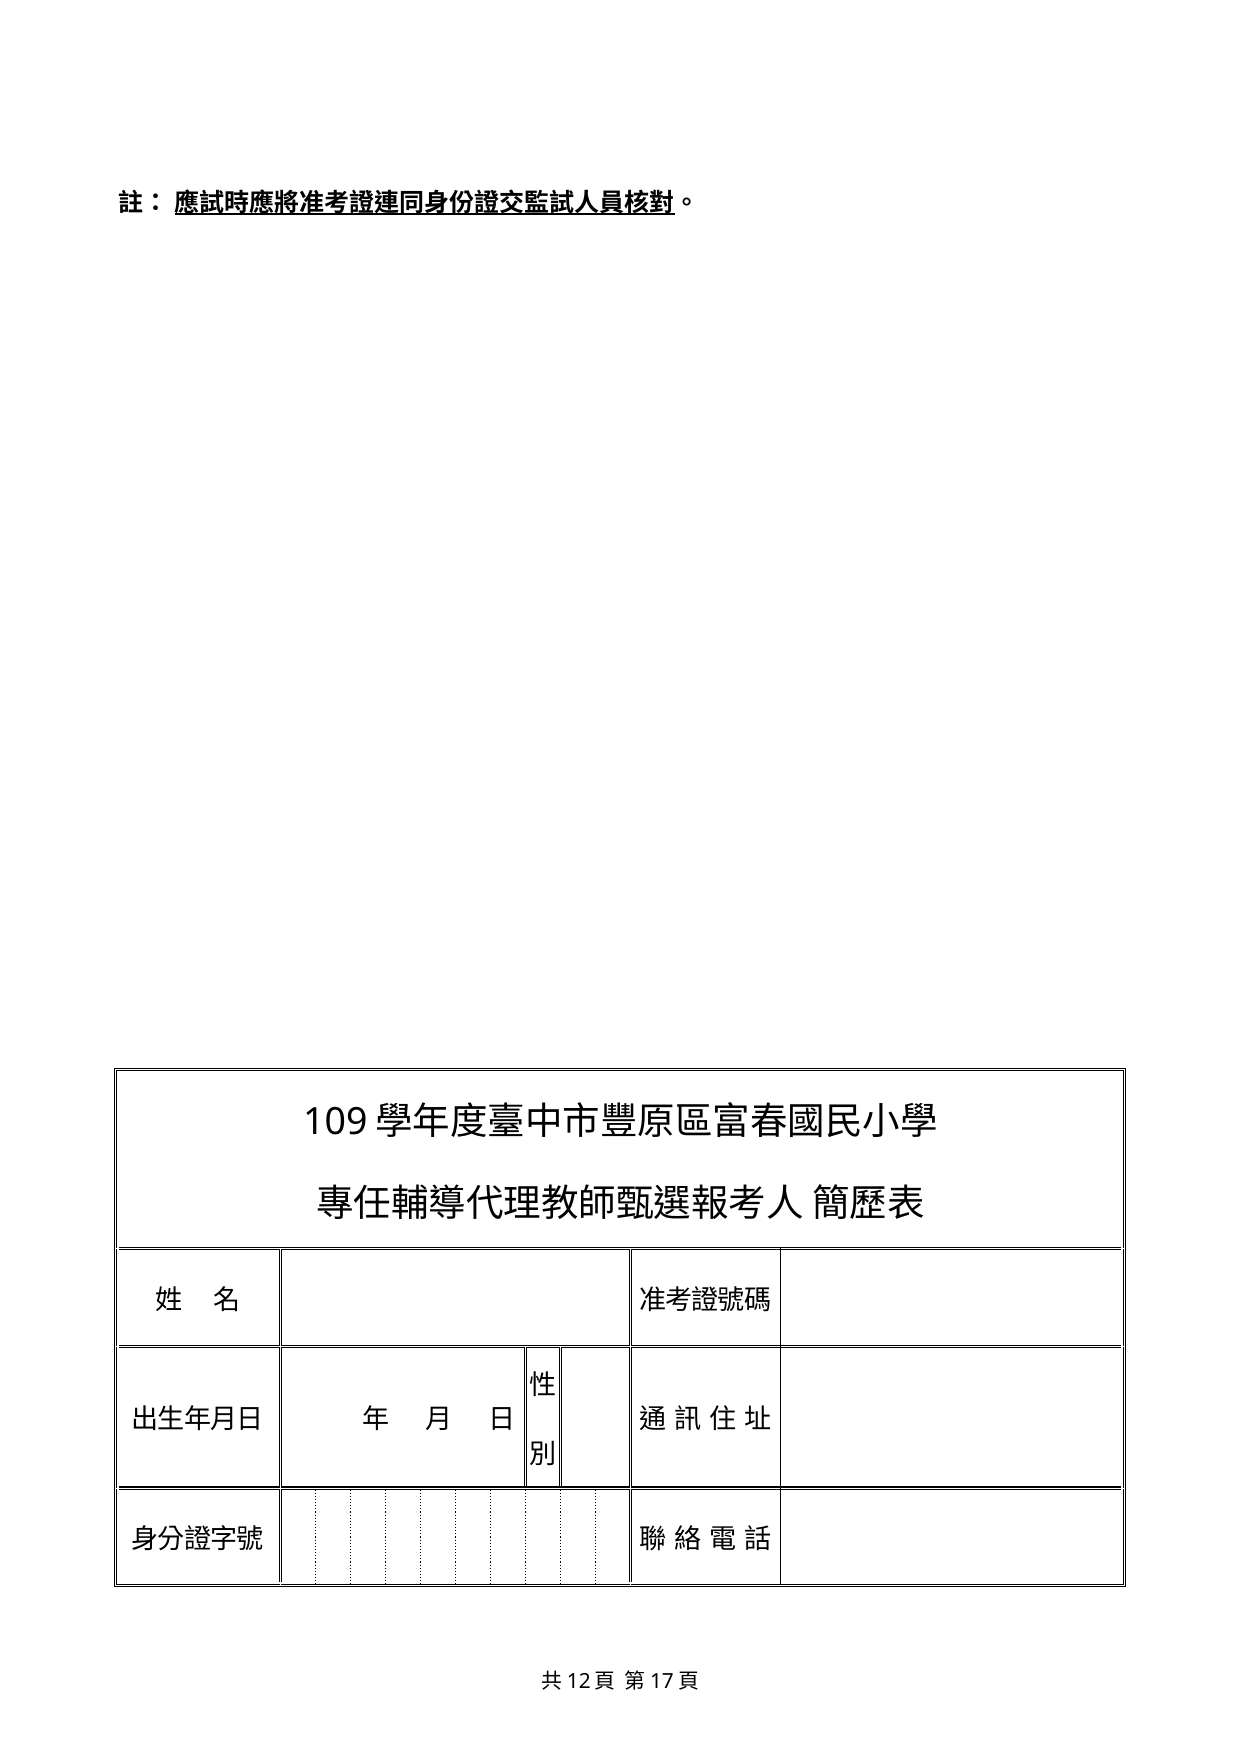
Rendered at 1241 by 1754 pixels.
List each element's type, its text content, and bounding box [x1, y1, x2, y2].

table_cell [781, 1486, 1123, 1584]
table_cell 姓 名 [116, 1247, 280, 1344]
table_cell [350, 1490, 385, 1584]
table_cell [280, 1490, 315, 1584]
table_cell 准考證號碼 [632, 1250, 780, 1344]
table_header 109學年度臺中市豐原區富春國民小學 專任輔導代理教師甄選報考人 簡歷表 [117, 1071, 1123, 1247]
table_cell [455, 1490, 490, 1584]
table_cell 身分證字號 [117, 1486, 280, 1584]
table_cell 出生年月日 [117, 1345, 279, 1486]
table_cell [315, 1490, 350, 1584]
table_cell [490, 1490, 525, 1584]
table_cell [560, 1490, 595, 1584]
table_cell 性別 [527, 1348, 559, 1486]
table_cell 年 月 日 [282, 1348, 524, 1486]
table_cell 通訊住址 [632, 1348, 780, 1486]
table_cell [282, 1250, 629, 1344]
table_cell [525, 1490, 560, 1584]
table_cell [385, 1490, 420, 1584]
text 註： 應試時應將准考證連同身份證交監試人員核對。 [118, 166, 1122, 235]
table_cell [420, 1490, 455, 1584]
table_cell [781, 1247, 1124, 1344]
table_cell 聯絡電話 [630, 1490, 780, 1584]
table_cell [781, 1345, 1123, 1486]
table_cell [595, 1490, 630, 1584]
table_cell [562, 1348, 629, 1486]
